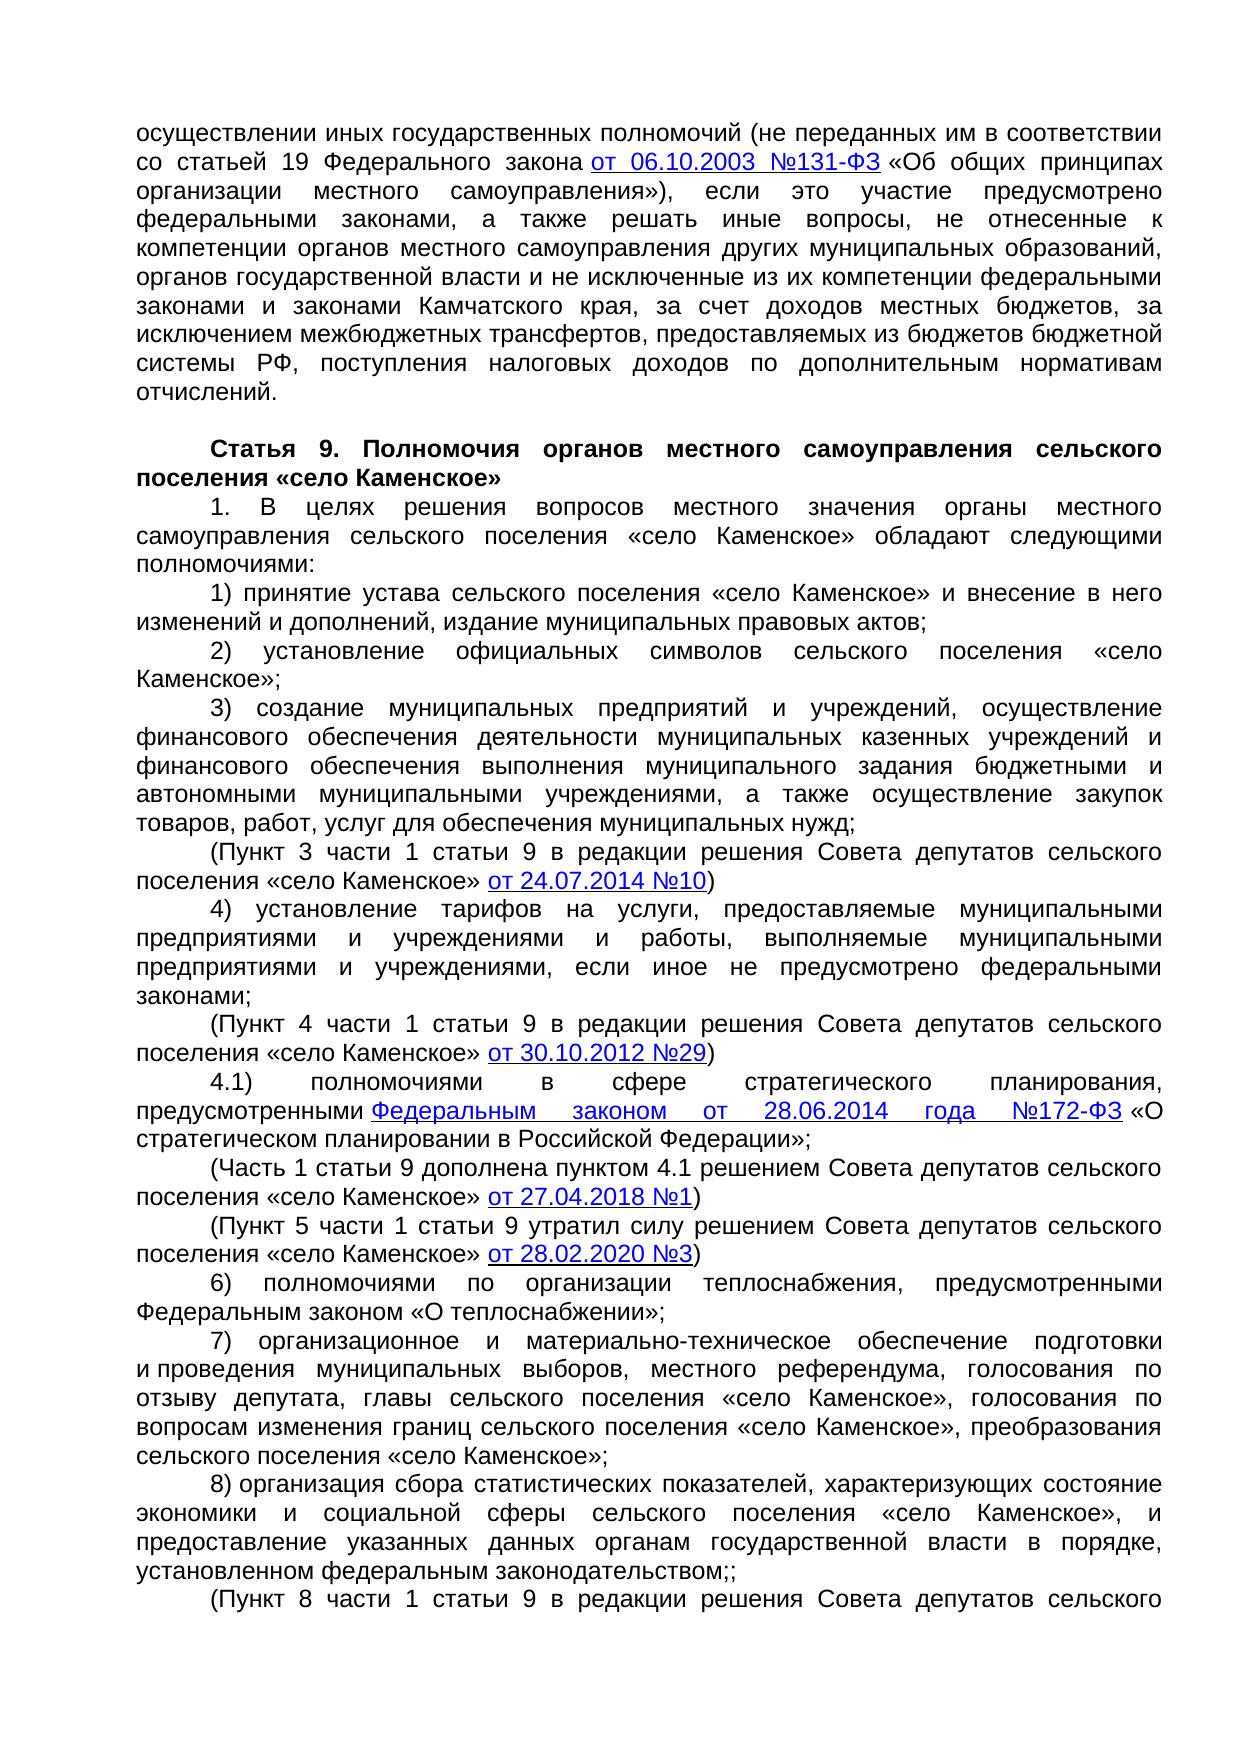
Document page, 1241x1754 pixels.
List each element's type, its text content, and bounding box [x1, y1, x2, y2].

text (Пункт 4 части 1 статьи 9 в редакции решения Совета депутатов сельского поселения «село Каменское» от 30.10.2012 №29) [136, 1009, 1163, 1067]
text 7) организационное и материально-техническое обеспечение подготовки и проведения муниципальных выборов, местного референдума, голосования по отзыву депутата, главы сельского поселения «село Каменское», голосования по вопросам изменения границ сельского поселения «село Каменское», преобразования сельского поселения «село Каменское»; [136, 1326, 1163, 1469]
text осуществлении иных государственных полномочий (не переданных им в соответствии со статьей 19 Федерального закона от 06.10.2003 №131-ФЗ «Об общих принципах организации местного самоуправления»), если это участие предусмотрено федеральными законами, а также решать иные вопросы, не отнесенные к компетенции органов местного самоуправления других муниципальных образований, органов государственной власти и не исключенные из их компетенции федеральными законами и законами Камчатского края, за счет доходов местных бюджетов, за исключением межбюджетных трансфертов, предоставляемых из бюджетов бюджетной системы РФ, поступления налоговых доходов по дополнительным нормативам отчислений. [136, 118, 1163, 406]
text 1) принятие устава сельского поселения «село Каменское» и внесение в него изменений и дополнений, издание муниципальных правовых актов; [136, 578, 1163, 636]
text 3) создание муниципальных предприятий и учреждений, осуществление финансового обеспечения деятельности муниципальных казенных учреждений и финансового обеспечения выполнения муниципального задания бюджетными и автономными муниципальными учреждениями, а также осуществление закупок товаров, работ, услуг для обеспечения муниципальных нужд; [136, 693, 1163, 837]
text (Пункт 5 части 1 статьи 9 утратил силу решением Совета депутатов сельского поселения «село Каменское» от 28.02.2020 №3) [136, 1211, 1163, 1268]
text 4) установление тарифов на услуги, предоставляемые муниципальными предприятиями и учреждениями и работы, выполняемые муниципальными предприятиями и учреждениями, если иное не предусмотрено федеральными законами; [136, 894, 1163, 1009]
text 1. В целях решения вопросов местного значения органы местного самоуправления сельского поселения «село Каменское» обладают следующими полномочиями: [136, 492, 1163, 578]
text 2) установление официальных символов сельского поселения «село Каменское»; [136, 636, 1163, 693]
text Статья 9. Полномочия органов местного самоуправления сельского поселения «село Каменское» [136, 434, 1163, 492]
text 6) полномочиями по организации теплоснабжения, предусмотренными Федеральным законом «О теплоснабжении»; [136, 1268, 1163, 1326]
text (Пункт 3 части 1 статьи 9 в редакции решения Совета депутатов сельского поселения «село Каменское» от 24.07.2014 №10) [136, 837, 1163, 894]
text (Часть 1 статьи 9 дополнена пунктом 4.1 решением Совета депутатов сельского поселения «село Каменское» от 27.04.2018 №1) [136, 1153, 1163, 1211]
text 4.1) полномочиями в сфере стратегического планирования, предусмотренными Федеральным законом от 28.06.2014 года №172-ФЗ «О стратегическом планировании в Российской Федерации»; [136, 1067, 1163, 1153]
text 8) организация сбора статистических показателей, характеризующих состояние экономики и социальной сферы сельского поселения «село Каменское», и предоставление указанных данных органам государственной власти в порядке, установленном федеральным законодательством;; [136, 1469, 1163, 1584]
text (Пункт 8 части 1 статьи 9 в редакции решения Совета депутатов сельского [136, 1584, 1163, 1613]
